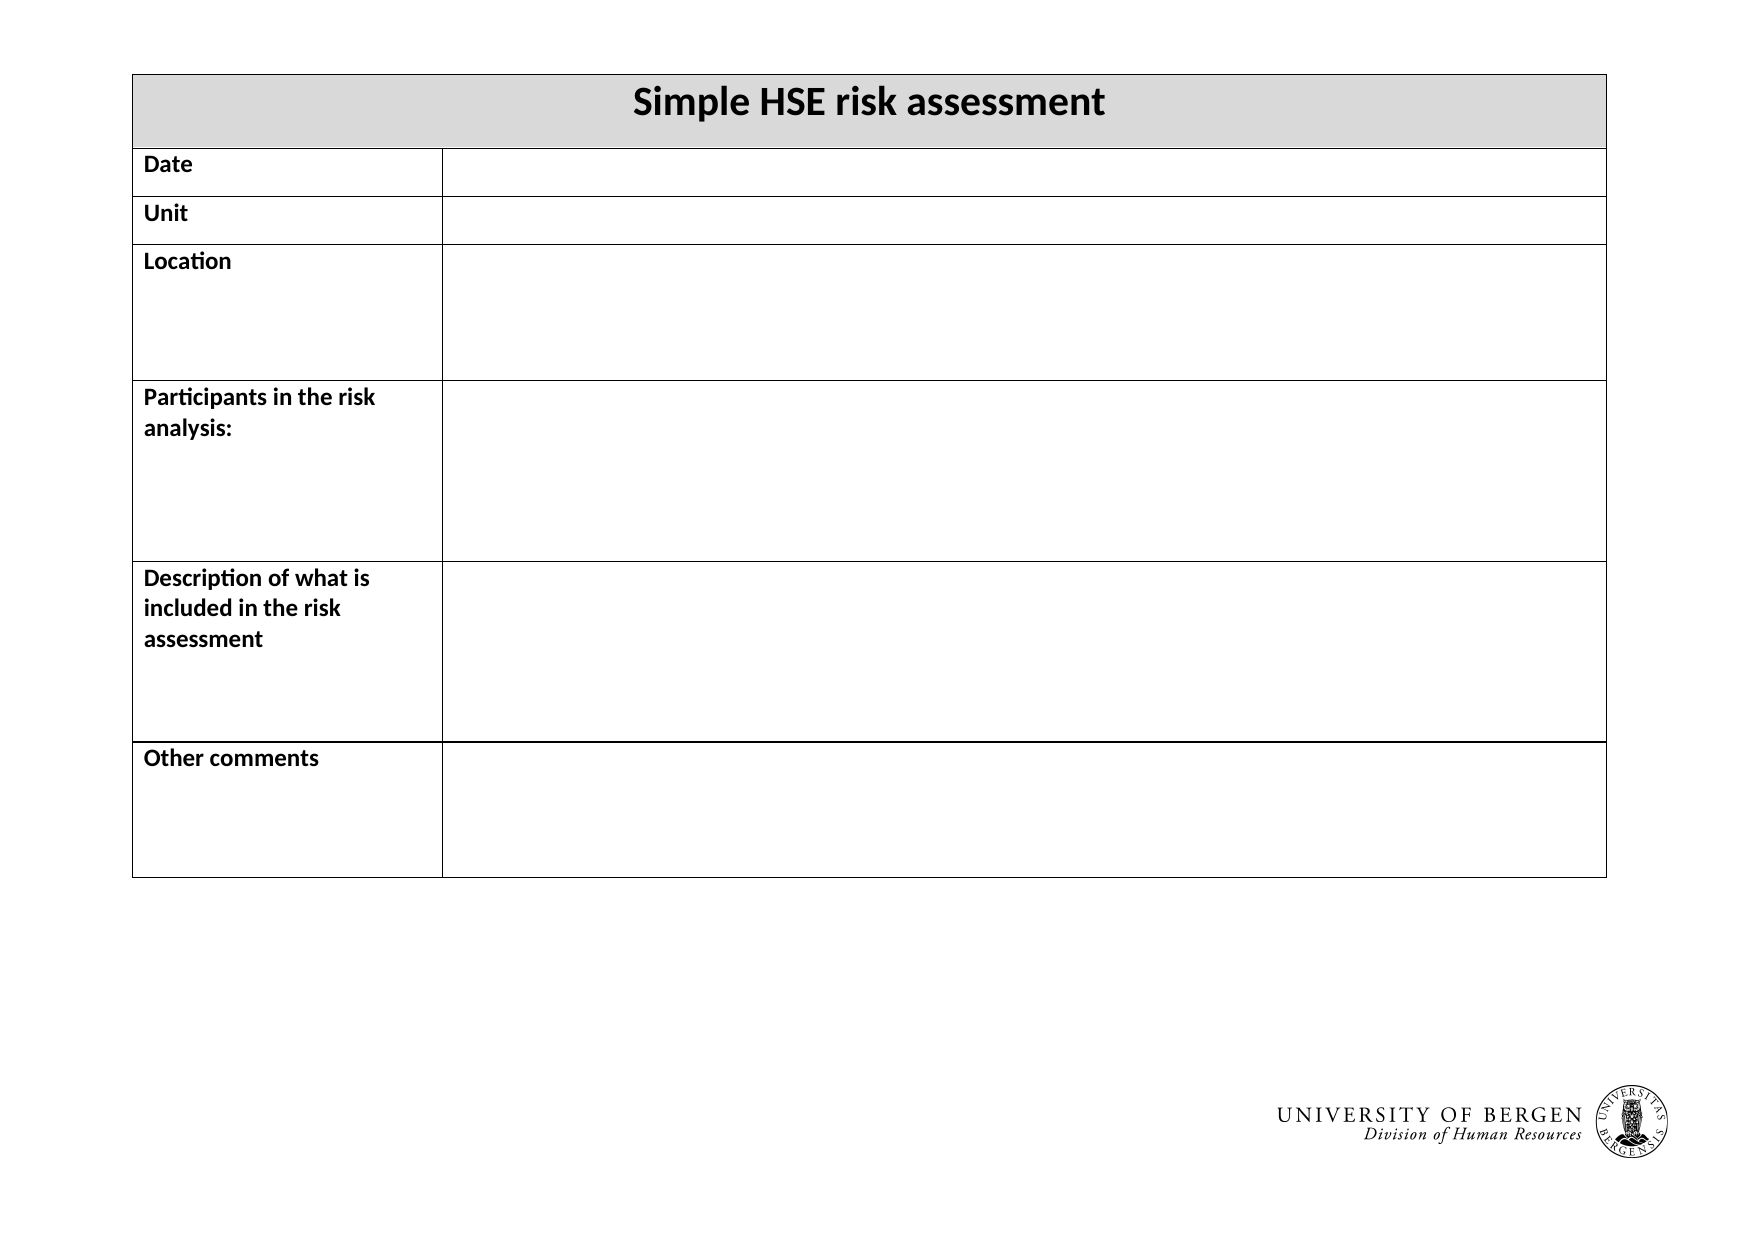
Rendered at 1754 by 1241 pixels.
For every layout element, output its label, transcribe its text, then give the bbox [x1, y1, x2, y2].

table_cell Unit [133, 197, 442, 244]
table_cell Other comments [133, 743, 442, 877]
table_cell Location [133, 245, 442, 380]
table_cell Participants in the risk analysis: [133, 381, 442, 561]
table_cell [443, 381, 1606, 561]
table_cell [443, 562, 1606, 741]
table_cell [443, 245, 1606, 380]
table_cell [443, 197, 1606, 244]
table_header Simple HSE risk assessment [133, 75, 1606, 147]
table_cell [443, 149, 1606, 196]
table_cell [443, 743, 1606, 877]
table_cell Date [133, 149, 442, 196]
table_cell Description of what is included in the risk assessment [133, 562, 442, 741]
